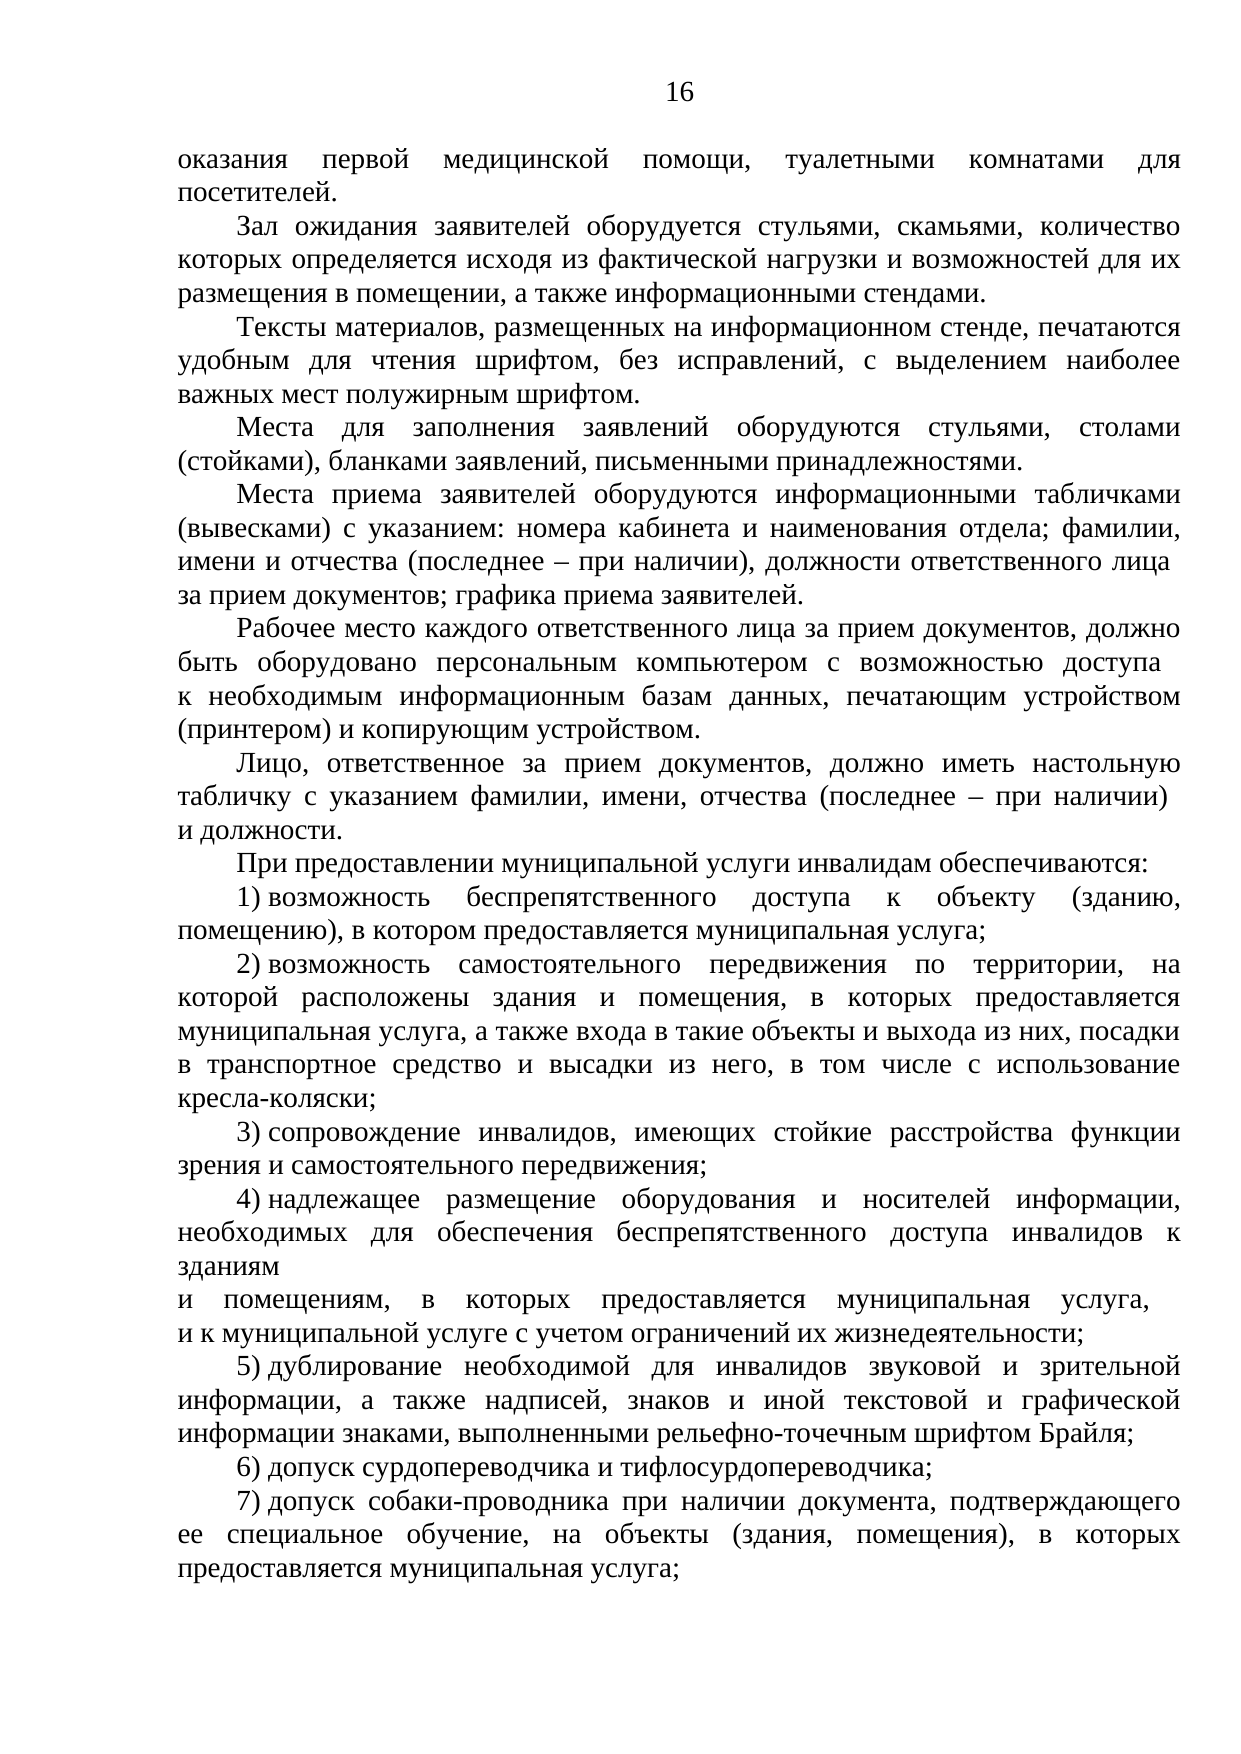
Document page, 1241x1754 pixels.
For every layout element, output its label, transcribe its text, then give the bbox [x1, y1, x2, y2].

text 3) сопровождение инвалидов, имеющих стойкие расстройства функции зрения и самостоятельного передвижения; [177, 1114, 1181, 1181]
text 7) допуск собаки-проводника при наличии документа, подтверждающего ее специальное обучение, на объекты (здания, помещения), в которых предоставляется муниципальная услуга; [177, 1483, 1181, 1583]
text оказания первой медицинской помощи, туалетными комнатами для посетителей. [177, 141, 1181, 208]
text При предоставлении муниципальной услуги инвалидам обеспечиваются: [177, 845, 1181, 879]
text Рабочее место каждого ответственного лица за прием документов, должно быть оборудовано персональным компьютером с возможностью доступа к необходимым информационным базам данных, печатающим устройством (принтером) и копирующим устройством. [177, 611, 1181, 745]
text 4) надлежащее размещение оборудования и носителей информации, необходимых для обеспечения беспрепятственного доступа инвалидов к зданиям и помещениям, в которых предоставляется муниципальная услуга, и к муниципальной услуге с учетом ограничений их жизнедеятельности; [177, 1181, 1181, 1348]
text Тексты материалов, размещенных на информационном стенде, печатаются удобным для чтения шрифтом, без исправлений, с выделением наиболее важных мест полужирным шрифтом. [177, 309, 1181, 409]
text Лицо, ответственное за прием документов, должно иметь настольную табличку с указанием фамилии, имени, отчества (последнее – при наличии) и должности. [177, 745, 1181, 845]
text 2) возможность самостоятельного передвижения по территории, на которой расположены здания и помещения, в которых предоставляется муниципальная услуга, а также входа в такие объекты и выхода из них, посадки в транспортное средство и высадки из него, в том числе с использование кресла-коляски; [177, 946, 1181, 1114]
text Зал ожидания заявителей оборудуется стульями, скамьями, количество которых определяется исходя из фактической нагрузки и возможностей для их размещения в помещении, а также информационными стендами. [177, 208, 1181, 309]
text 1) возможность беспрепятственного доступа к объекту (зданию, помещению), в котором предоставляется муниципальная услуга; [177, 879, 1181, 946]
text 6) допуск сурдопереводчика и тифлосурдопереводчика; [177, 1449, 1181, 1483]
text Места приема заявителей оборудуются информационными табличками (вывесками) с указанием: номера кабинета и наименования отдела; фамилии, имени и отчества (последнее – при наличии), должности ответственного лица за прием документов; графика приема заявителей. [177, 476, 1181, 611]
text Места для заполнения заявлений оборудуются стульями, столами (стойками), бланками заявлений, письменными принадлежностями. [177, 409, 1181, 476]
text 5) дублирование необходимой для инвалидов звуковой и зрительной информации, а также надписей, знаков и иной текстовой и графической информации знаками, выполненными рельефно-точечным шрифтом Брайля; [177, 1348, 1181, 1449]
